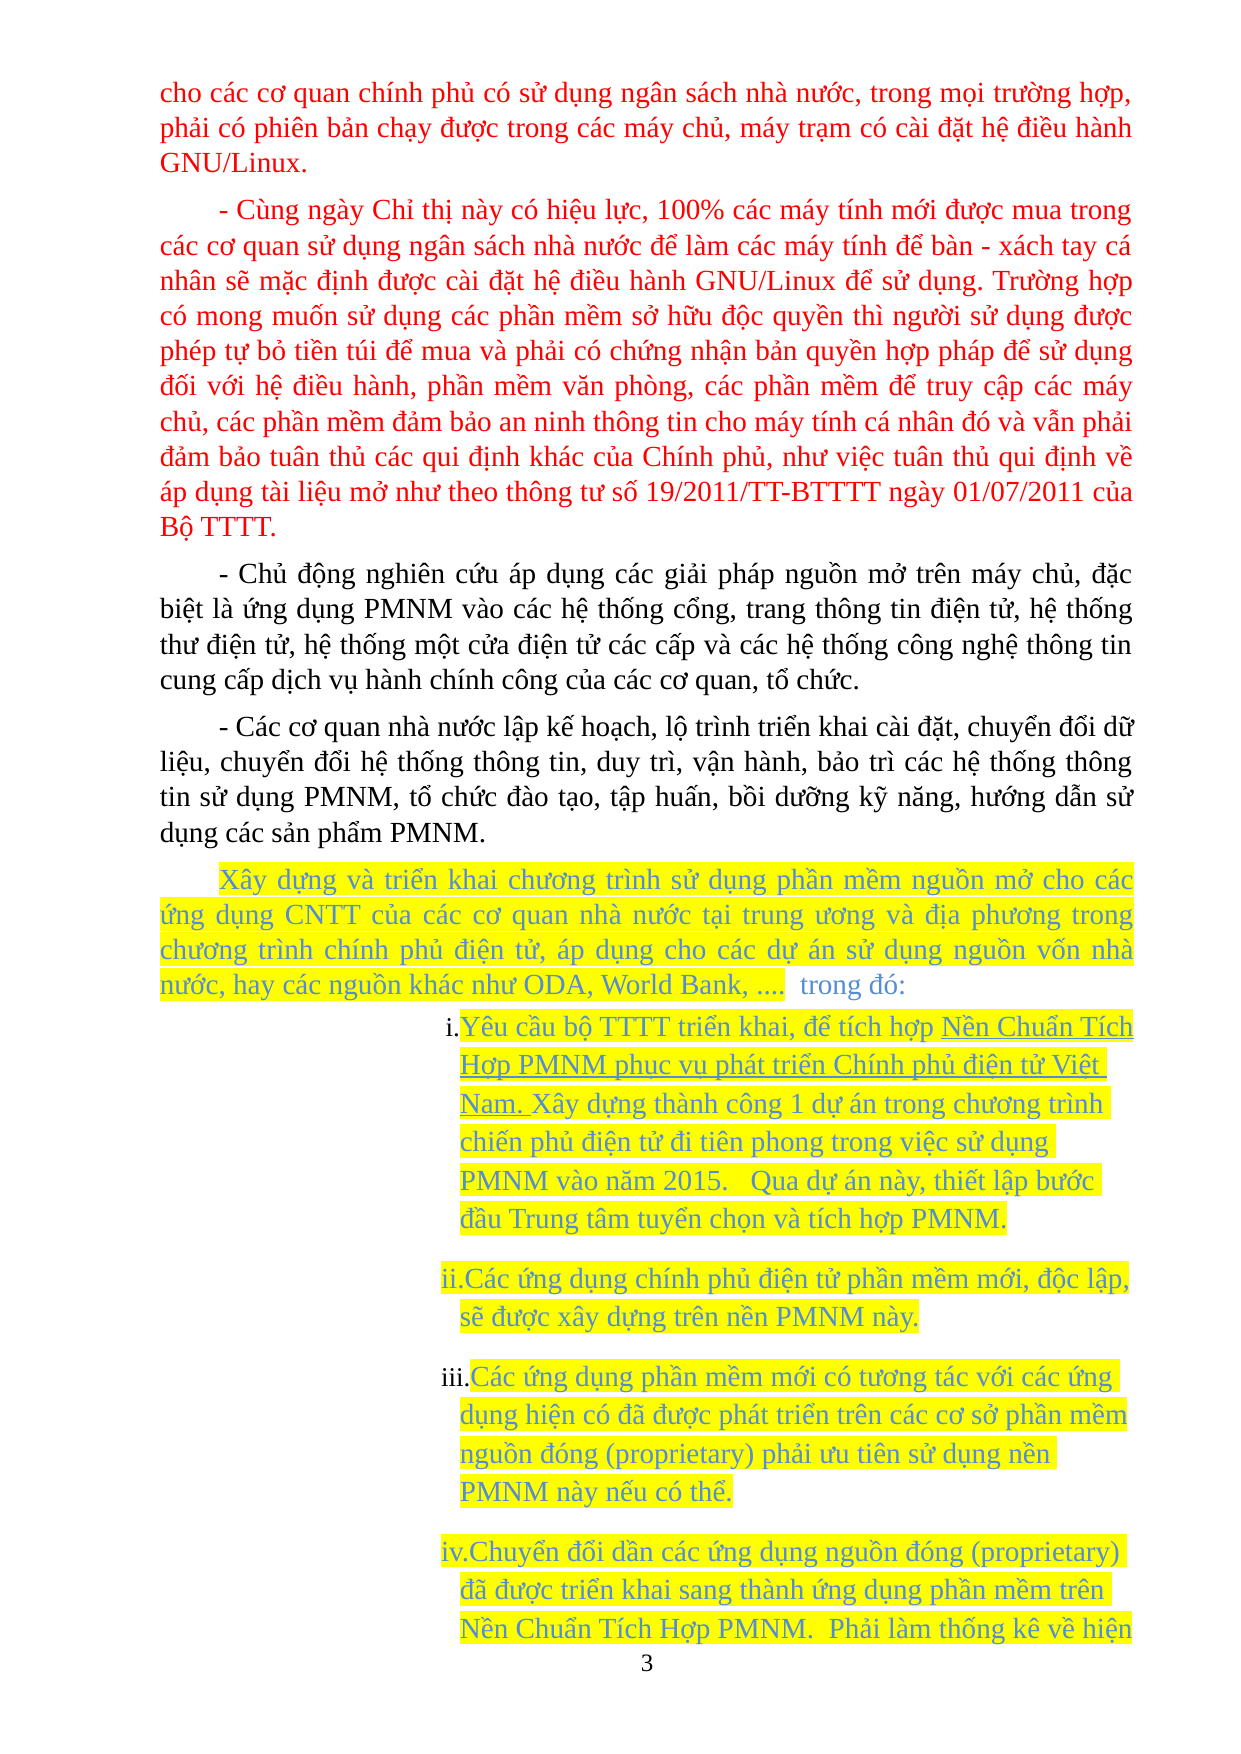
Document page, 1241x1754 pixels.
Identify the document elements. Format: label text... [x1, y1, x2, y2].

text cho các cơ quan chính phủ có sử dụng ngân sách nhà nước, trong mọi trường hợp, phải có phiên bản chạy được trong các máy chủ, máy trạm có cài đặt hệ điều hành GNU/Linux. [159, 75, 1134, 179]
list Các ứng dụng chính phủ điện tử phần mềm mới, độc lập, sẽ được xây dựng trên nền PMNM này. [441, 1261, 1134, 1333]
list Các ứng dụng phần mềm mới có tương tác với các ứng dụng hiện có đã được phát triển trên các cơ sở phần mềm nguồn đóng (proprietary) phải ưu tiên sử dụng nền PMNM này nếu có thể. [441, 1359, 1134, 1508]
list Yêu cầu bộ TTTT triển khai, để tích hợp Nền Chuẩn Tích Hợp PMNM phục vụ phát triển Chính phủ điện tử Việt Nam. Xây dựng thành công 1 dự án trong chương trình chiến phủ điện tử đi tiên phong trong việc sử dụng PMNM vào năm 2015. Qua dự án này, thiết lập bước đầu Trung tâm tuyển chọn và tích hợp PMNM. [441, 1009, 1134, 1235]
text - Các cơ quan nhà nước lập kế hoạch, lộ trình triển khai cài đặt, chuyển đổi dữ liệu, chuyển đổi hệ thống thông tin, duy trì, vận hành, bảo trì các hệ thống thông tin sử dụng PMNM, tổ chức đào tạo, tập huấn, bồi dưỡng kỹ năng, hướng dẫn sử dụng các sản phẩm PMNM. [159, 709, 1134, 848]
text - Chủ động nghiên cứu áp dụng các giải pháp nguồn mở trên máy chủ, đặc biệt là ứng dụng PMNM vào các hệ thống cổng, trang thông tin điện tử, hệ thống thư điện tử, hệ thống một cửa điện tử các cấp và các hệ thống công nghệ thông tin cung cấp dịch vụ hành chính công của các cơ quan, tổ chức. [159, 556, 1134, 696]
text Xây dựng và triển khai chương trình sử dụng phần mềm nguồn mở cho các ứng dụng CNTT của các cơ quan nhà nước tại trung ương và địa phương trong chương trình chính phủ điện tử, áp dụng cho các dự án sử dụng nguồn vốn nhà nước, hay các nguồn khác như ODA, World Bank, .... trong đó: [159, 862, 1134, 1001]
text - Cùng ngày Chỉ thị này có hiệu lực, 100% các máy tính mới được mua trong các cơ quan sử dụng ngân sách nhà nước để làm các máy tính để bàn - xách tay cá nhân sẽ mặc định được cài đặt hệ điều hành GNU/Linux để sử dụng. Trường hợp có mong muốn sử dụng các phần mềm sở hữu độc quyền thì người sử dụng được phép tự bỏ tiền túi để mua và phải có chứng nhận bản quyền hợp pháp để sử dụng đối với hệ điều hành, phần mềm văn phòng, các phần mềm để truy cập các máy chủ, các phần mềm đảm bảo an ninh thông tin cho máy tính cá nhân đó và vẫn phải đảm bảo tuân thủ các qui định khác của Chính phủ, như việc tuân thủ qui định về áp dụng tài liệu mở như theo thông tư số 19/2011/TT-BTTTT ngày 01/07/2011 của Bộ TTTT. [159, 192, 1134, 543]
list Chuyển đổi dần các ứng dụng nguồn đóng (proprietary) đã được triển khai sang thành ứng dụng phần mềm trên Nền Chuẩn Tích Hợp PMNM. Phải làm thống kê về hiện [441, 1534, 1134, 1644]
